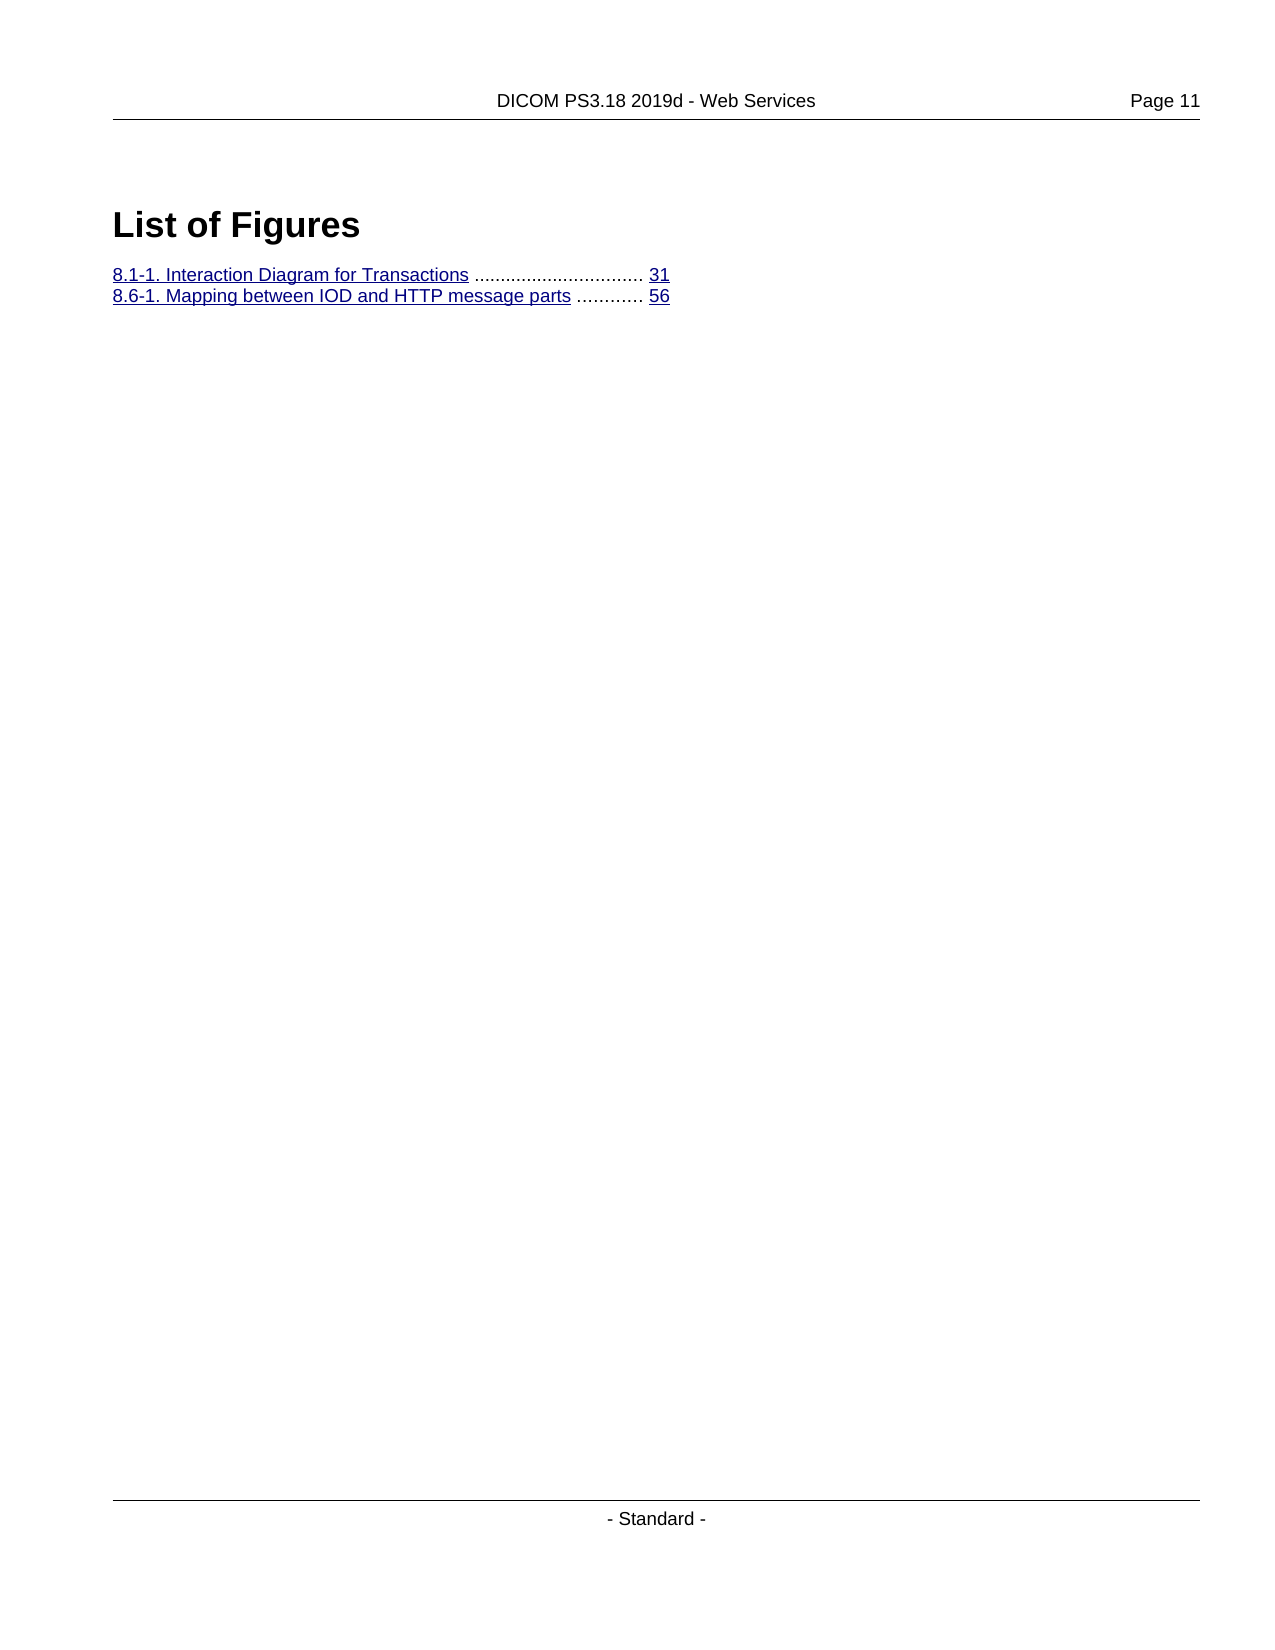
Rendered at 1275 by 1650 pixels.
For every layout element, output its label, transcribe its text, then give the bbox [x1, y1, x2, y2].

text 8.1-1. Interaction Diagram for Transactions 0 [112, 263, 1175, 285]
text List of Figures [112, 204, 1200, 245]
text 8.6-1. Mapping between IOD and HTTP message parts 0 [112, 285, 1175, 306]
